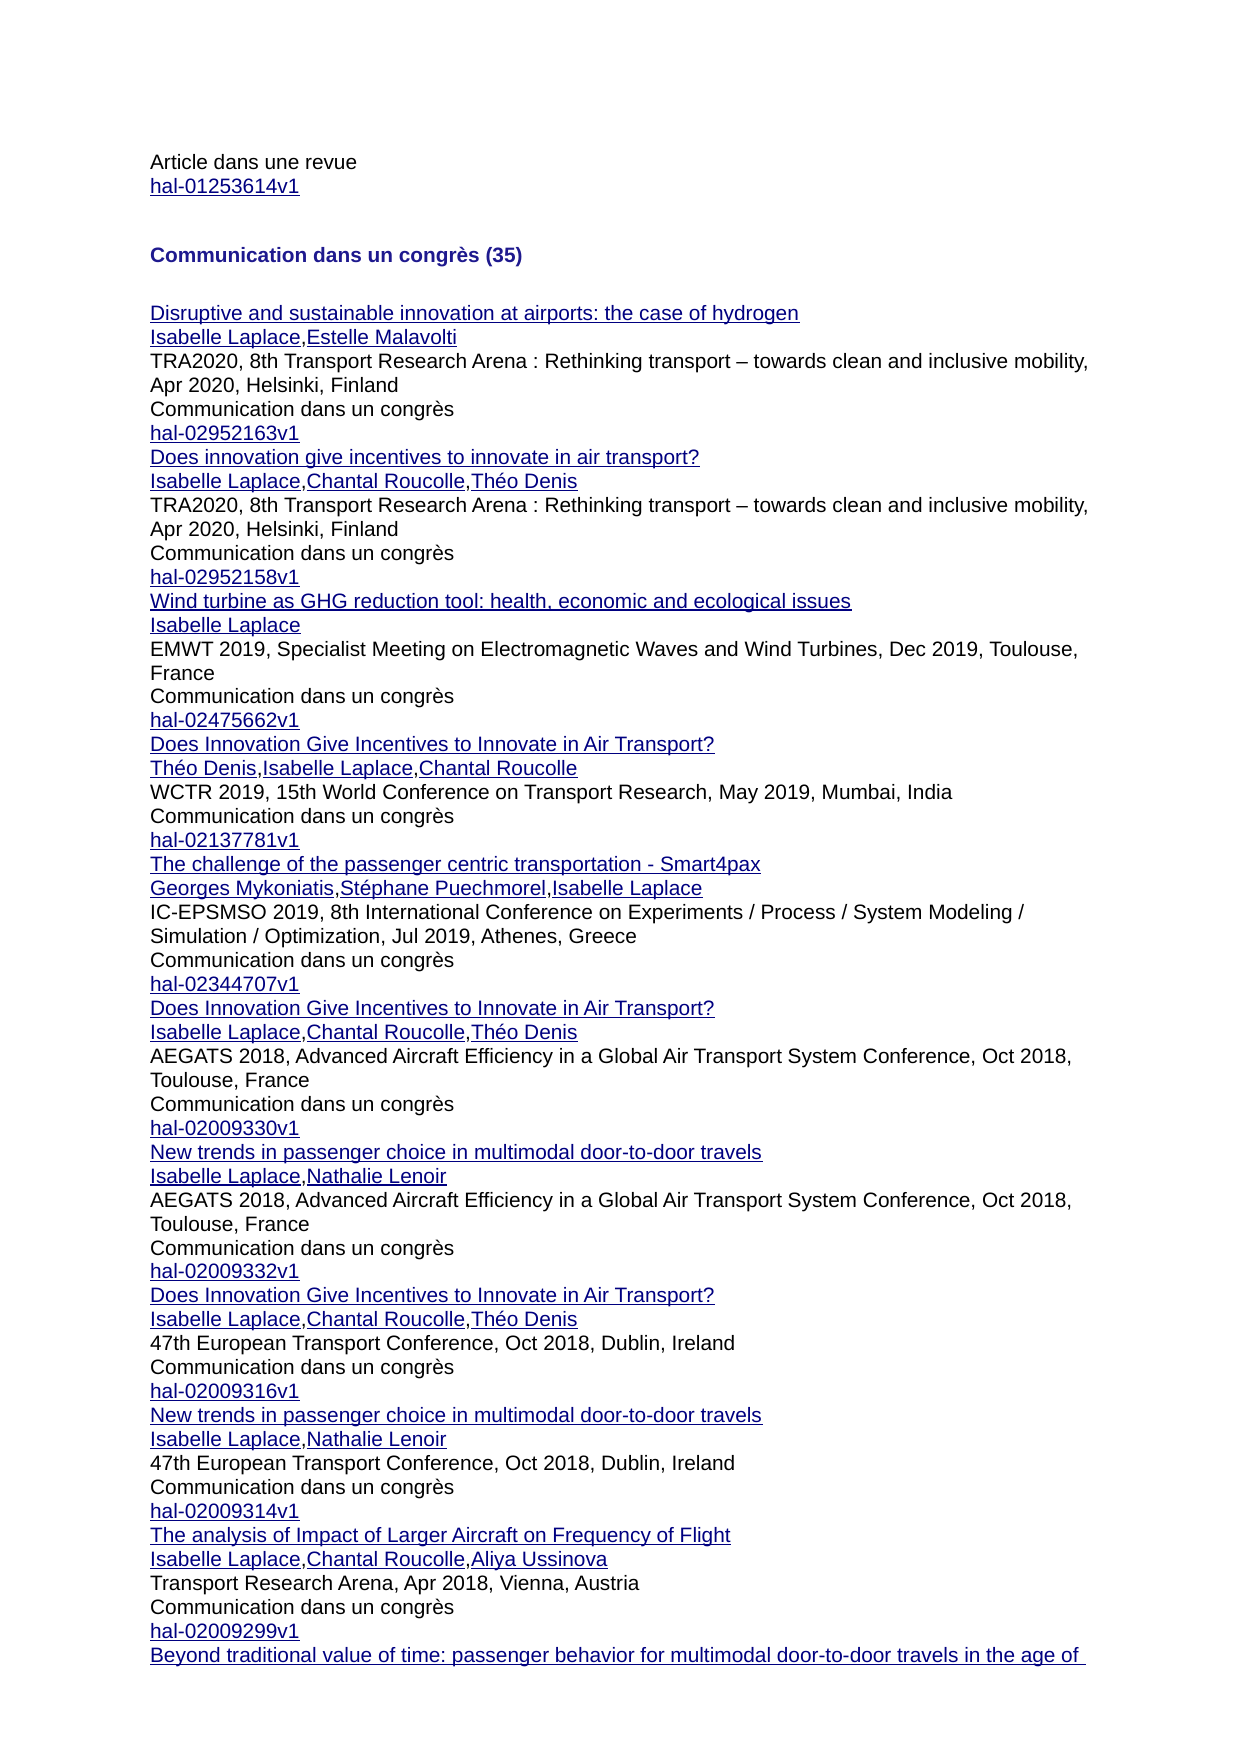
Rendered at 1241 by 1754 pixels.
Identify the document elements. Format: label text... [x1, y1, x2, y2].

table_cell Does Innovation Give Incentives to Innovate in Air Transport? Théo Denis,Isabelle Laplace,Chantal Roucolle WCTR 2019, 15th World Conference on Transport Research, May 2019, Mumbai, India Communication dans un congrès hal-02137781v1 [150, 732, 1090, 852]
table_cell Does Innovation Give Incentives to Innovate in Air Transport? Isabelle Laplace,Chantal Roucolle,Théo Denis 47th European Transport Conference, Oct 2018, Dublin, Ireland Communication dans un congrès hal-02009316v1 [150, 1283, 1090, 1403]
table_cell Does Innovation Give Incentives to Innovate in Air Transport? Isabelle Laplace,Chantal Roucolle,Théo Denis AEGATS 2018, Advanced Aircraft Efficiency in a Global Air Transport System Conference, Oct 2018, Toulouse, France Communication dans un congrès hal-02009330v1 [150, 996, 1090, 1139]
table_cell New trends in passenger choice in multimodal door-to-door travels Isabelle Laplace,Nathalie Lenoir 47th European Transport Conference, Oct 2018, Dublin, Ireland Communication dans un congrès hal-02009314v1 [150, 1403, 1090, 1523]
table_header Disruptive and sustainable innovation at airports: the case of hydrogen Isabelle Laplace,Estelle Malavolti TRA2020, 8th Transport Research Arena : Rethinking transport – towards clean and inclusive mobility, Apr 2020, Helsinki, Finland Communication dans un congrès hal-02952163v1 [150, 301, 1090, 445]
subtitle Communication dans un congrès (35) [150, 243, 1090, 267]
table_cell The analysis of Impact of Larger Aircraft on Frequency of Flight Isabelle Laplace,Chantal Roucolle,Aliya Ussinova Transport Research Arena, Apr 2018, Vienna, Austria Communication dans un congrès hal-02009299v1 [150, 1523, 1090, 1643]
table_cell Beyond traditional value of time: passenger behavior for multimodal door-to-door travels in the age of [150, 1643, 1090, 1667]
table_cell The challenge of the passenger centric transportation - Smart4pax Georges Mykoniatis,Stéphane Puechmorel,Isabelle Laplace IC-EPSMSO 2019, 8th International Conference on Experiments / Process / System Modeling / Simulation / Optimization, Jul 2019, Athenes, Greece Communication dans un congrès hal-02344707v1 [150, 852, 1090, 996]
table_cell Article dans une revue hal-01253614v1 [150, 150, 1090, 198]
table_cell Does innovation give incentives to innovate in air transport? Isabelle Laplace,Chantal Roucolle,Théo Denis TRA2020, 8th Transport Research Arena : Rethinking transport – towards clean and inclusive mobility, Apr 2020, Helsinki, Finland Communication dans un congrès hal-02952158v1 [150, 445, 1090, 588]
table_cell New trends in passenger choice in multimodal door-to-door travels Isabelle Laplace,Nathalie Lenoir AEGATS 2018, Advanced Aircraft Efficiency in a Global Air Transport System Conference, Oct 2018, Toulouse, France Communication dans un congrès hal-02009332v1 [150, 1140, 1090, 1283]
table_cell Wind turbine as GHG reduction tool: health, economic and ecological issues Isabelle Laplace EMWT 2019, Specialist Meeting on Electromagnetic Waves and Wind Turbines, Dec 2019, Toulouse, France Communication dans un congrès hal-02475662v1 [150, 589, 1090, 732]
